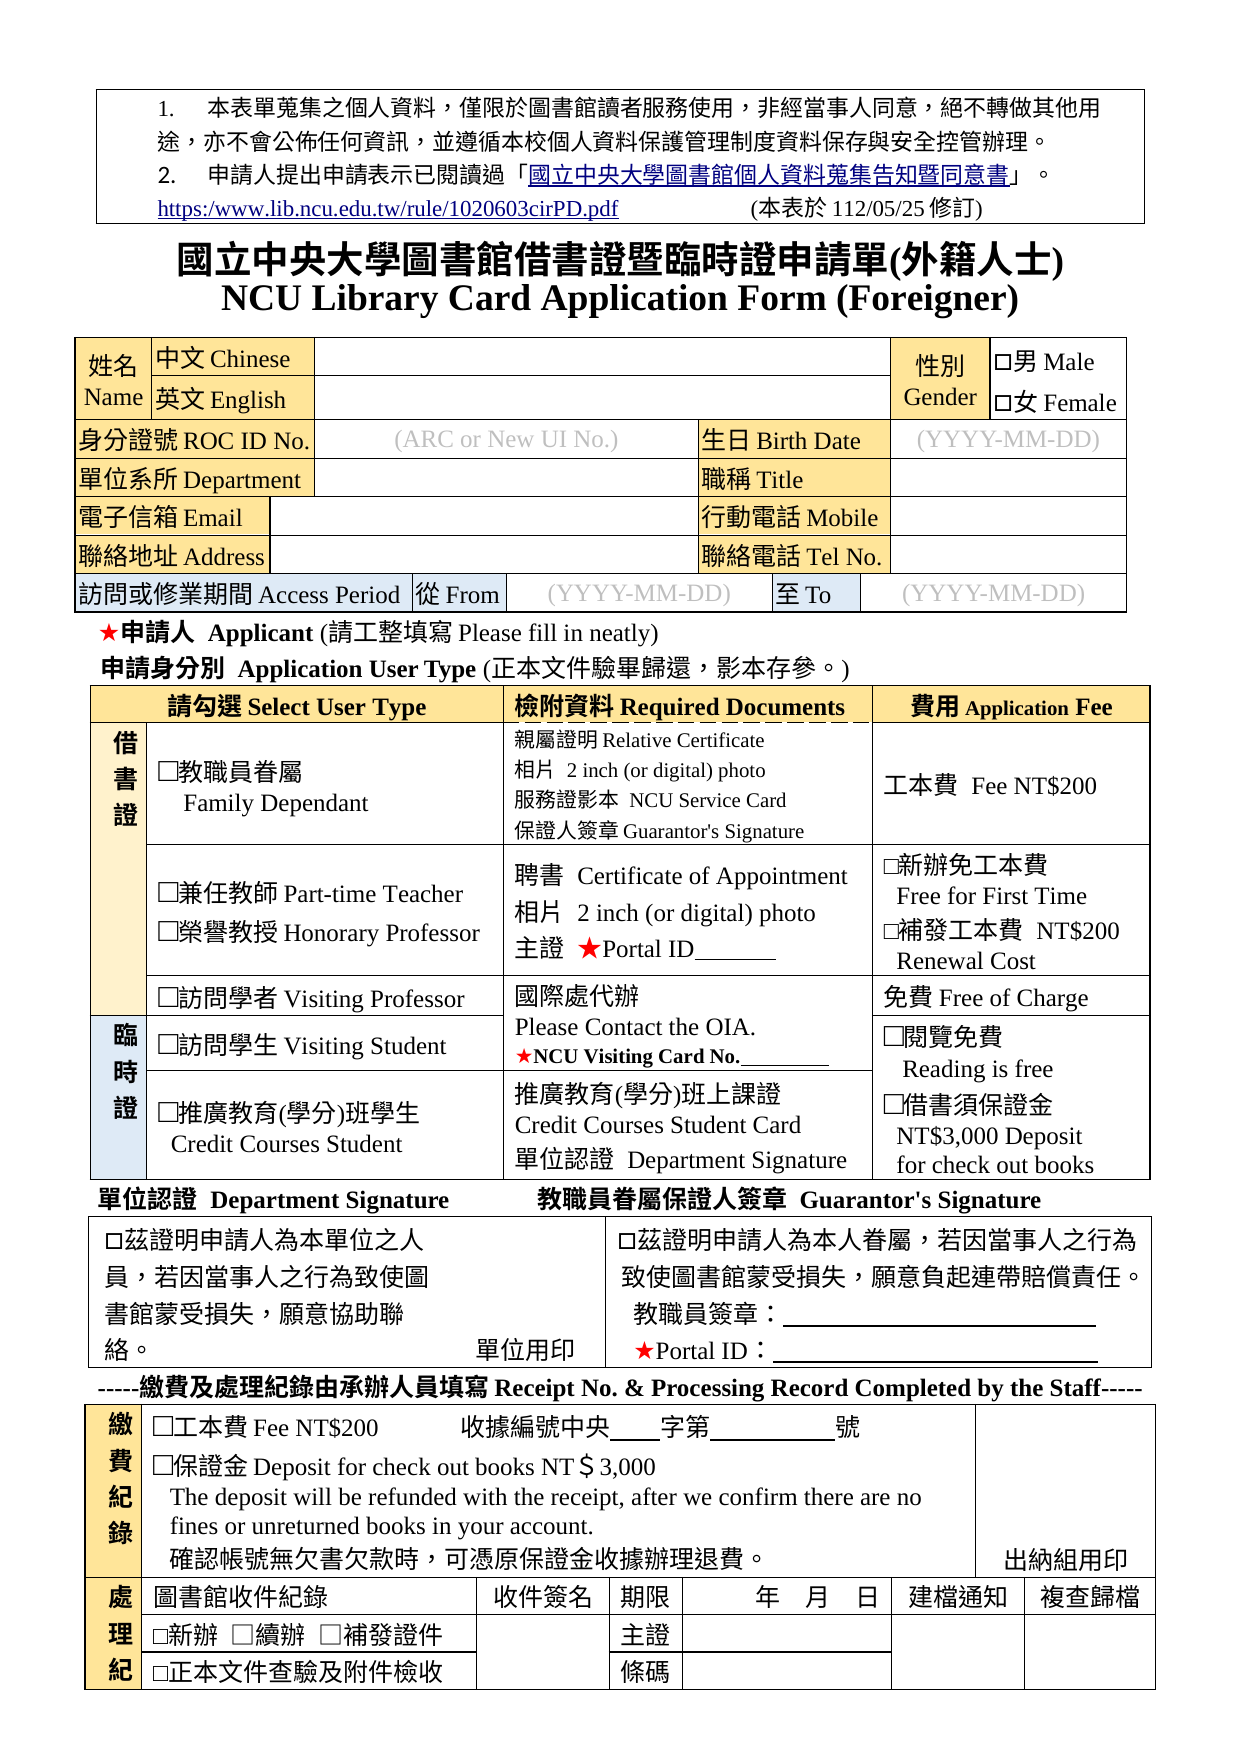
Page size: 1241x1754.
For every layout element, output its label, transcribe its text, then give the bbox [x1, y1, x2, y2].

table_cell 工本費 Fee NT$200 [873, 723, 1149, 844]
table_cell (YYYY-MM-DD) [507, 574, 772, 611]
text 申請身分別 Application User Type (正本文件驗畢歸還，影本存參。) [75, 649, 1165, 685]
table_cell □新辦免工本費 Free for First Time □補發工本費 NT$200 Renewal Cost [873, 845, 1149, 975]
table_header [315, 338, 890, 375]
table_cell 聘書 Certificate of Appointment 相片 2 inch (or digital) photo 主證 ★Portal ID [504, 845, 872, 975]
table_cell 主證 [610, 1615, 682, 1651]
table_cell □訪問學生Visiting Student [147, 1016, 503, 1070]
table_header □茲證明申請人為本單位之人員，若因當事人之行為致使圖書館蒙受損失，願意協助聯絡。 [89, 1217, 444, 1367]
table_cell 英文English [152, 376, 314, 419]
table_cell 親屬證明Relative Certificate 相片 2 inch (or digital) photo 服務證影本 NCU Service Card 保證人簽章Guarantor's Signature [504, 722, 872, 844]
table_cell 訪問或修業期間Access Period [76, 574, 412, 611]
table_cell 生日Birth Date [699, 420, 890, 458]
table_header □男Male □女Female [991, 338, 1126, 419]
table_header 繳費紀錄 [86, 1405, 141, 1577]
table_cell 推廣教育(學分)班上課證 Credit Courses Student Card 單位認證 Department Signature [504, 1071, 872, 1179]
table_cell (YYYY-MM-DD) [891, 420, 1126, 458]
table_cell (ARC or New UI No.) [315, 420, 698, 458]
table_cell [891, 536, 1126, 573]
table_cell [271, 536, 698, 573]
table_cell [892, 1615, 1024, 1689]
text 國立中央大學圖書館借書證暨臨時證申請單(外籍人士) NCU Library Card Application Form (Foreigner) [75, 243, 1165, 318]
table_cell 處理紀 [86, 1578, 141, 1689]
table_cell [891, 497, 1126, 534]
table_cell [315, 459, 698, 496]
table_cell 條碼 [610, 1653, 682, 1689]
table_cell □教職員眷屬 Family Dependant [147, 723, 503, 844]
table_cell 從From [413, 574, 506, 611]
table_cell □正本文件查驗及附件檢收 [142, 1653, 476, 1689]
table_cell 國際處代辦 Please Contact the OIA. ★NCU Visiting Card No. [504, 976, 872, 1070]
table_cell [271, 497, 698, 534]
text 單位認證 Department Signature 教職員眷屬保證人簽章 Guarantor's Signature [60, 1180, 1165, 1216]
table_cell 電子信箱Email [76, 497, 269, 534]
table_cell 行動電話Mobile [699, 497, 890, 534]
table_cell [683, 1615, 891, 1651]
table_header 性別Gender [891, 338, 989, 419]
table_cell 職稱Title [699, 459, 890, 496]
table_cell [683, 1653, 891, 1689]
table_cell 期限 [610, 1578, 682, 1614]
table_cell □訪問學者Visiting Professor [147, 976, 503, 1015]
table_cell 聯絡電話Tel No. [699, 536, 890, 573]
table_cell 收件簽名 [477, 1578, 609, 1614]
text ★申請人 Applicant (請工整填寫Please fill in neatly) [60, 612, 1165, 649]
table_cell 至To [773, 574, 860, 611]
table_cell □兼任教師Part-time Teacher □榮譽教授Honorary Professor [147, 845, 503, 975]
table_header 請勾選Select User Type [91, 686, 503, 722]
table_cell 年 月 日 [683, 1578, 891, 1614]
table_cell [477, 1615, 609, 1689]
table_header □工本費Fee NT$200 收據編號中央 字第 號 □保證金Deposit for check out books NT＄3,000 The deposit will be refunded with the receipt, after we confirm there are no fines or unreturned books in your account. 確認帳號無欠書欠款時，可憑原保證金收據辦理退費。 [142, 1405, 975, 1577]
table_cell 複查歸檔 [1025, 1578, 1155, 1614]
table_header 姓名 Name [76, 338, 151, 419]
table_cell 單位系所Department [76, 459, 314, 496]
table_cell □閱覽免費 Reading is free □借書須保證金 NT$3,000 Deposit for check out books [873, 1016, 1149, 1179]
table_cell 臨時證 [91, 1016, 146, 1179]
table_cell □新辦 □續辦 □補發證件 [142, 1615, 476, 1651]
table_cell 圖書館收件紀錄 [142, 1578, 476, 1614]
table_header 檢附資料Required Documents [504, 686, 872, 722]
table_header 出納組用印 [976, 1405, 1155, 1577]
table_header 中文Chinese [152, 338, 314, 375]
table_cell 建檔通知 [892, 1578, 1024, 1614]
table_cell [315, 376, 890, 419]
table_header 本表單蒐集之個人資料，僅限於圖書館讀者服務使用，非經當事人同意，絕不轉做其他用途，亦不會公佈任何資訊，並遵循本校個人資料保護管理制度資料保存與安全控管辦理。 申請人提出申請表示已閱讀過「國立中央大學圖書館個人資料蒐集告知暨同意書」。 https:/www.lib.ncu.edu.tw/rule/1020603cirPD.pdf (本表於112/05/25修訂) [97, 90, 1144, 223]
table_cell 免費Free of Charge [873, 976, 1149, 1015]
text -----繳費及處理紀錄由承辦人員填寫Receipt No. & Processing Record Completed by the Staff----- [75, 1368, 1165, 1404]
table_header 單位用印 [444, 1217, 605, 1367]
table_cell [891, 459, 1126, 496]
table_cell (YYYY-MM-DD) [861, 574, 1126, 611]
table_cell 身分證號ROC ID No. [76, 420, 314, 458]
table_cell [1025, 1615, 1155, 1689]
table_cell 借書證 [91, 723, 146, 1015]
table_cell 聯絡地址Address [76, 536, 269, 573]
table_header 費用Application Fee [873, 686, 1149, 722]
table_cell □推廣教育(學分)班學生 Credit Courses Student [147, 1071, 503, 1179]
table_header □茲證明申請人為本人眷屬，若因當事人之行為致使圖書館蒙受損失，願意負起連帶賠償責任。 教職員簽章： ★Portal ID： [606, 1217, 1151, 1367]
